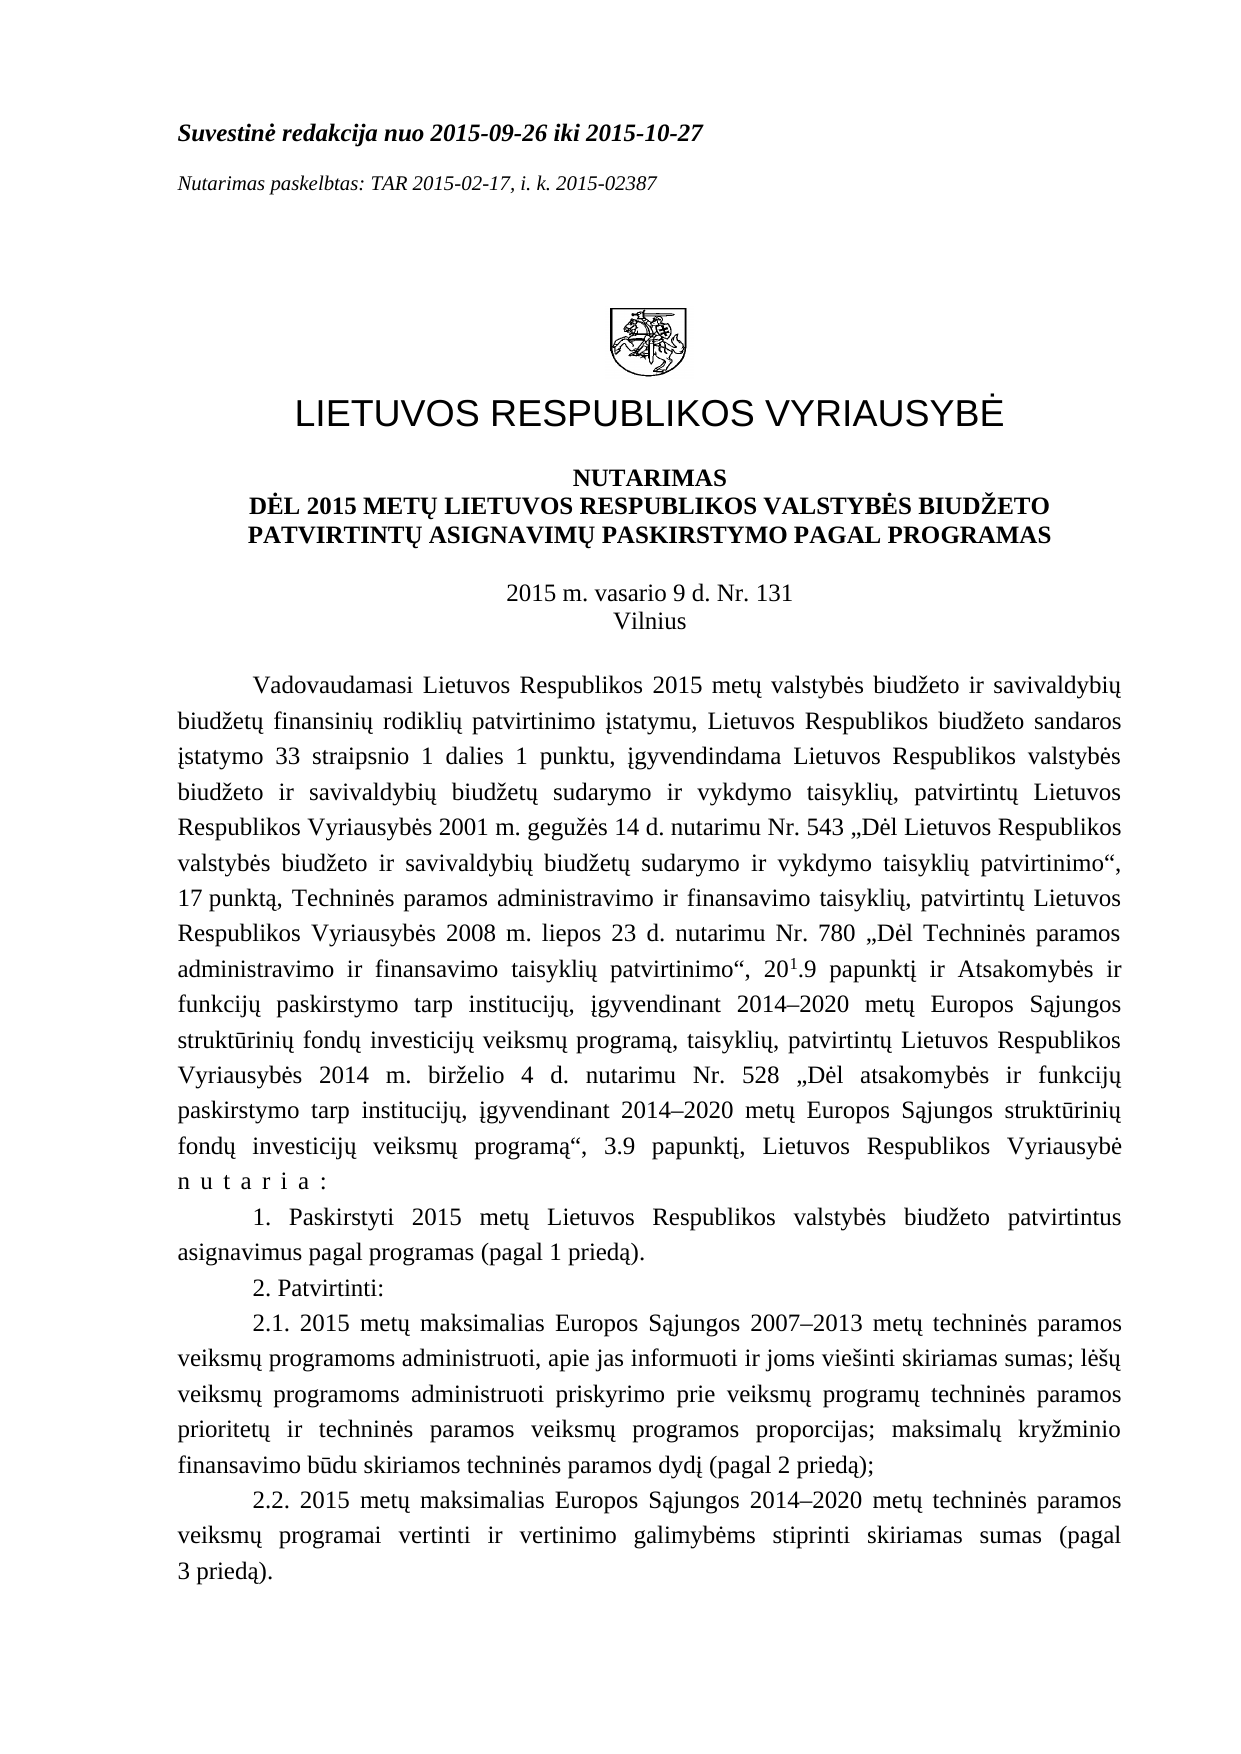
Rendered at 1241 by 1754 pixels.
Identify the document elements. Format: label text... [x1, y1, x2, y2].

text Nutarimas paskelbtas: TAR 2015-02-17, i. k. 2015-02387 [177, 171, 1122, 195]
text Vadovaudamasi Lietuvos Respublikos 2015 metų valstybės biudžeto ir savivaldybių biudžetų finansinių rodiklių patvirtinimo įstatymu, Lietuvos Respublikos biudžeto sandaros įstatymo 33 straipsnio 1 dalies 1 punktu, įgyvendindama Lietuvos Respublikos valstybės biudžeto ir savivaldybių biudžetų sudarymo ir vykdymo taisyklių, patvirtintų Lietuvos Respublikos Vyriausybės 2001 m. gegužės 14 d. nutarimu Nr. 543 „Dėl Lietuvos Respublikos valstybės biudžeto ir savivaldybių biudžetų sudarymo ir vykdymo taisyklių patvirtinimo“, 17 punktą, Techninės paramos administravimo ir finansavimo taisyklių, patvirtintų Lietuvos Respublikos Vyriausybės 2008 m. liepos 23 d. nutarimu Nr. 780 „Dėl Techninės paramos administravimo ir finansavimo taisyklių patvirtinimo“, 201.9 papunktį ir Atsakomybės ir funkcijų paskirstymo tarp institucijų, įgyvendinant 2014–2020 metų Europos Sąjungos struktūrinių fondų investicijų veiksmų programą, taisyklių, patvirtintų Lietuvos Respublikos Vyriausybės 2014 m. birželio 4 d. nutarimu Nr. 528 „Dėl atsakomybės ir funkcijų paskirstymo tarp institucijų, įgyvendinant 2014–2020 metų Europos Sąjungos struktūrinių fondų investicijų veiksmų programą“, 3.9 papunktį, Lietuvos Respublikos Vyriausybė nutaria: [177, 664, 1122, 1195]
text 2.1. 2015 metų maksimalias Europos Sąjungos 2007–2013 metų techninės paramos veiksmų programoms administruoti, apie jas informuoti ir joms viešinti skiriamas sumas; lėšų veiksmų programoms administruoti priskyrimo prie veiksmų programų techninės paramos prioritetų ir techninės paramos veiksmų programos proporcijas; maksimalų kryžminio finansavimo būdu skiriamos techninės paramos dydį (pagal 2 priedą); [177, 1301, 1122, 1478]
text 1. Paskirstyti 2015 metų Lietuvos Respublikos valstybės biudžeto patvirtintus asignavimus pagal programas (pagal 1 priedą). [177, 1195, 1122, 1266]
text Suvestinė redakcija nuo 2015-09-26 iki 2015-10-27 [177, 118, 1122, 147]
text Lietuvos Respublikos Vyriausybė [177, 391, 1122, 434]
text 2.2. 2015 metų maksimalias Europos Sąjungos 2014–2020 metų techninės paramos veiksmų programai vertinti ir vertinimo galimybėms stiprinti skiriamas sumas (pagal 3 priedą). [177, 1478, 1122, 1585]
text 2015 m. vasario 9 d. Nr. 131 Vilnius [177, 578, 1122, 635]
text 2. Patvirtinti: [177, 1266, 1122, 1301]
text nutarimas [177, 463, 1122, 491]
text Dėl 2015 METŲ LIETUVOS RESPUBLIKOS VALSTYBĖS BIUDŽETO PATVIRTINTŲ ASIGNAVIMŲ PASKIRSTYMO PAGAL PROGRAMAS [177, 491, 1122, 549]
